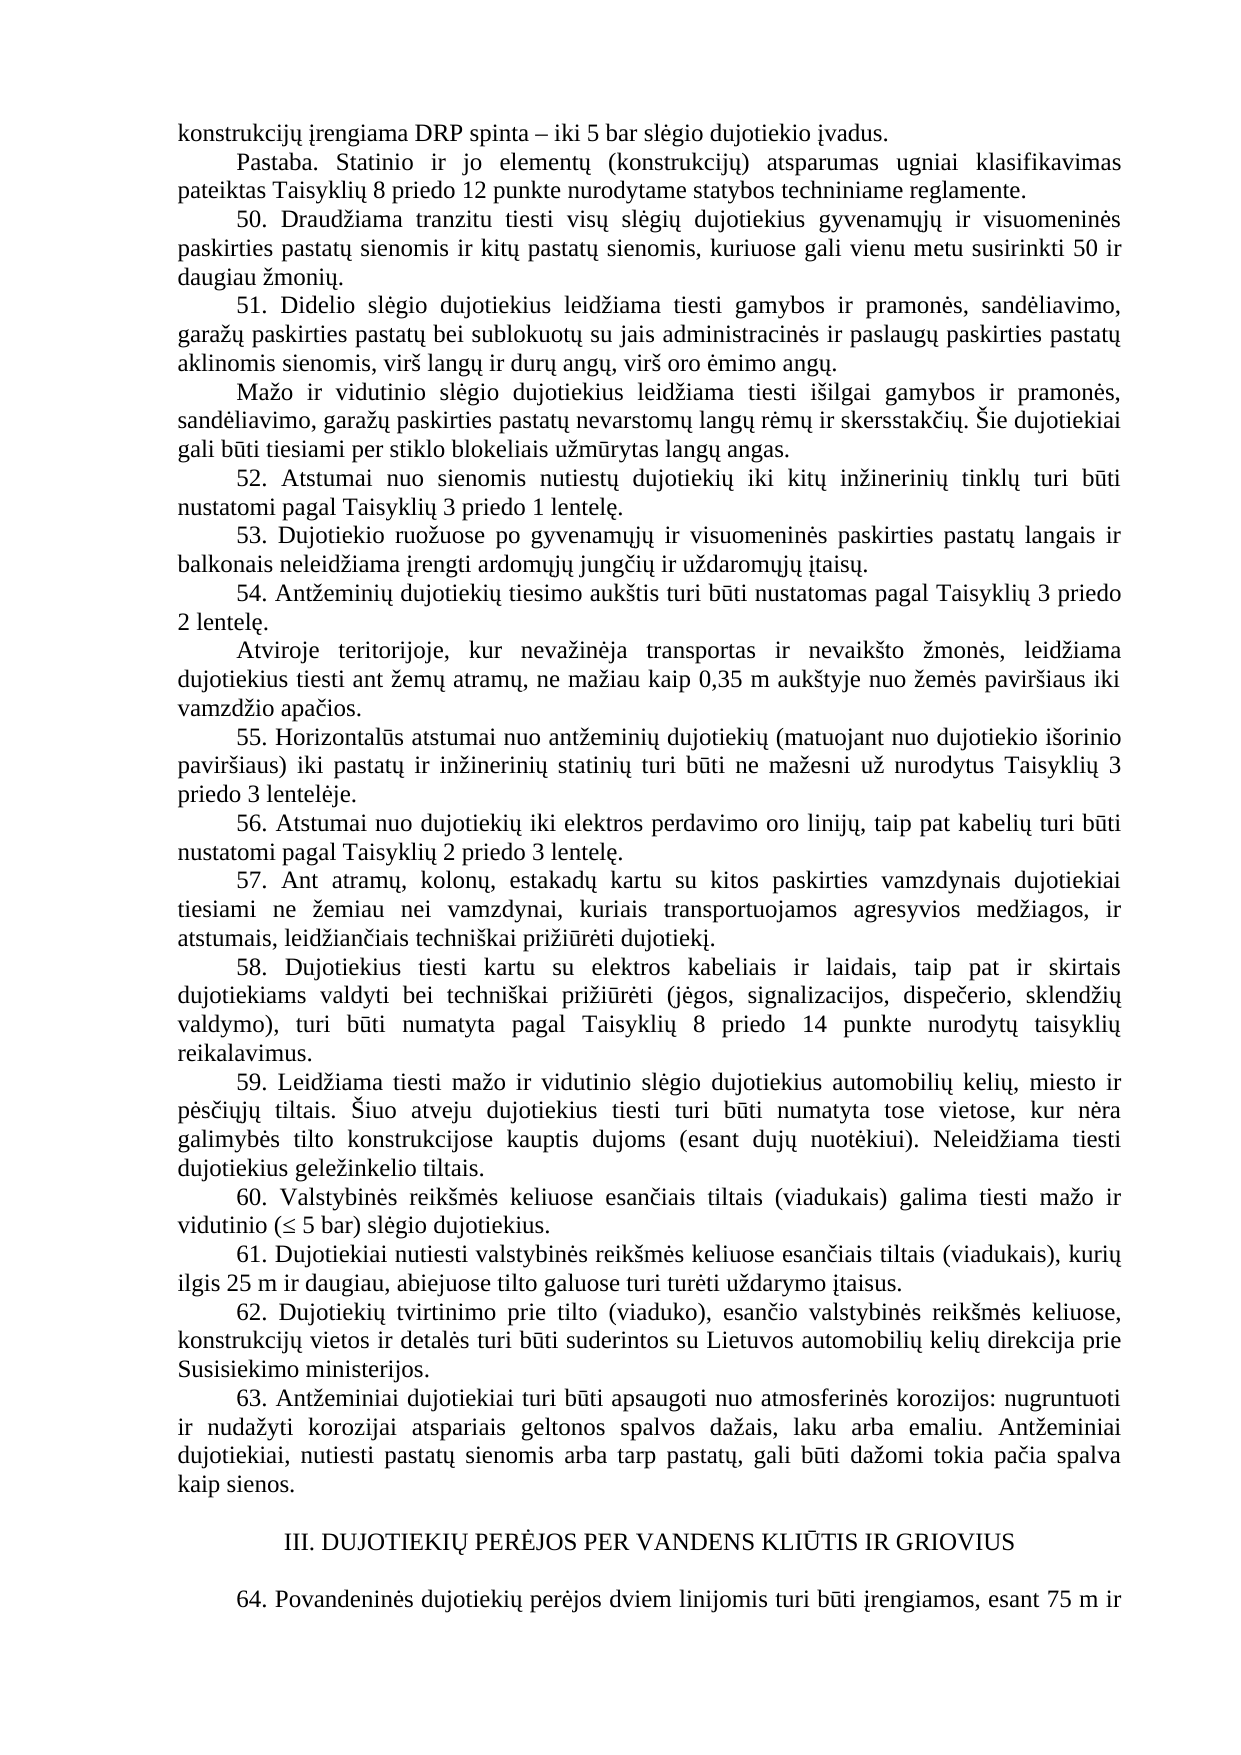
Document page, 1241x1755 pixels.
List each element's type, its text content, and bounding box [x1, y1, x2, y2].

text 62. Dujotiekių tvirtinimo prie tilto (viaduko), esančio valstybinės reikšmės keliuose, konstrukcijų vietos ir detalės turi būti suderintos su Lietuvos automobilių kelių direkcija prie Susisiekimo ministerijos. [177, 1297, 1122, 1383]
text 51. Didelio slėgio dujotiekius leidžiama tiesti gamybos ir pramonės, sandėliavimo, garažų paskirties pastatų bei sublokuotų su jais administracinės ir paslaugų paskirties pastatų aklinomis sienomis, virš langų ir durų angų, virš oro ėmimo angų. [177, 291, 1122, 377]
text 60. Valstybinės reikšmės keliuose esančiais tiltais (viadukais) galima tiesti mažo ir vidutinio (<=≤ 5 bar) slėgio dujotiekius. [177, 1182, 1122, 1239]
text III. DUJOTIEKIŲ PERĖJOS PER VANDENS KLIŪTIS IR GRIOVIUS [177, 1527, 1122, 1556]
text 56. Atstumai nuo dujotiekių iki elektros perdavimo oro linijų, taip pat kabelių turi būti nustatomi pagal Taisyklių 2 priedo 3 lentelę. [177, 808, 1122, 866]
text Pastaba. Statinio ir jo elementų (konstrukcijų) atsparumas ugniai klasifikavimas pateiktas Taisyklių 8 priedo 12 punkte nurodytame statybos techniniame reglamente. [177, 147, 1122, 204]
text 57. Ant atramų, kolonų, estakadų kartu su kitos paskirties vamzdynais dujotiekiai tiesiami ne žemiau nei vamzdynai, kuriais transportuojamos agresyvios medžiagos, ir atstumais, leidžiančiais techniškai prižiūrėti dujotiekį. [177, 866, 1122, 952]
text 64. Povandeninės dujotiekių perėjos dviem linijomis turi būti įrengiamos, esant 75 m ir [177, 1584, 1122, 1613]
text 54. Antžeminių dujotiekių tiesimo aukštis turi būti nustatomas pagal Taisyklių 3 priedo 2 lentelę. [177, 578, 1122, 636]
text Atviroje teritorijoje, kur nevažinėja transportas ir nevaikšto žmonės, leidžiama dujotiekius tiesti ant žemų atramų, ne mažiau kaip 0,35 m aukštyje nuo žemės paviršiaus iki vamzdžio apačios. [177, 636, 1122, 722]
text 53. Dujotiekio ruožuose po gyvenamųjų ir visuomeninės paskirties pastatų langais ir balkonais neleidžiama įrengti ardomųjų jungčių ir uždaromųjų įtaisų. [177, 521, 1122, 578]
text konstrukcijų įrengiama DRP spinta – iki 5 bar slėgio dujotiekio įvadus. [177, 118, 1122, 147]
text 55. Horizontalūs atstumai nuo antžeminių dujotiekių (matuojant nuo dujotiekio išorinio paviršiaus) iki pastatų ir inžinerinių statinių turi būti ne mažesni už nurodytus Taisyklių 3 priedo 3 lentelėje. [177, 722, 1122, 808]
text 59. Leidžiama tiesti mažo ir vidutinio slėgio dujotiekius automobilių kelių, miesto ir pėsčiųjų tiltais. Šiuo atveju dujotiekius tiesti turi būti numatyta tose vietose, kur nėra galimybės tilto konstrukcijose kauptis dujoms (esant dujų nuotėkiui). Neleidžiama tiesti dujotiekius geležinkelio tiltais. [177, 1067, 1122, 1182]
text 61. Dujotiekiai nutiesti valstybinės reikšmės keliuose esančiais tiltais (viadukais), kurių ilgis 25 m ir daugiau, abiejuose tilto galuose turi turėti uždarymo įtaisus. [177, 1239, 1122, 1297]
text 58. Dujotiekius tiesti kartu su elektros kabeliais ir laidais, taip pat ir skirtais dujotiekiams valdyti bei techniškai prižiūrėti (jėgos, signalizacijos, dispečerio, sklendžių valdymo), turi būti numatyta pagal Taisyklių 8 priedo 14 punkte nurodytų taisyklių reikalavimus. [177, 952, 1122, 1067]
text 52. Atstumai nuo sienomis nutiestų dujotiekių iki kitų inžinerinių tinklų turi būti nustatomi pagal Taisyklių 3 priedo 1 lentelę. [177, 463, 1122, 521]
text 63. Antžeminiai dujotiekiai turi būti apsaugoti nuo atmosferinės korozijos: nugruntuoti ir nudažyti korozijai atspariais geltonos spalvos dažais, laku arba emaliu. Antžeminiai dujotiekiai, nutiesti pastatų sienomis arba tarp pastatų, gali būti dažomi tokia pačia spalva kaip sienos. [177, 1383, 1122, 1498]
text Mažo ir vidutinio slėgio dujotiekius leidžiama tiesti išilgai gamybos ir pramonės, sandėliavimo, garažų paskirties pastatų nevarstomų langų rėmų ir skersstakčių. Šie dujotiekiai gali būti tiesiami per stiklo blokeliais užmūrytas langų angas. [177, 377, 1122, 463]
text 50. Draudžiama tranzitu tiesti visų slėgių dujotiekius gyvenamųjų ir visuomeninės paskirties pastatų sienomis ir kitų pastatų sienomis, kuriuose gali vienu metu susirinkti 50 ir daugiau žmonių. [177, 204, 1122, 291]
